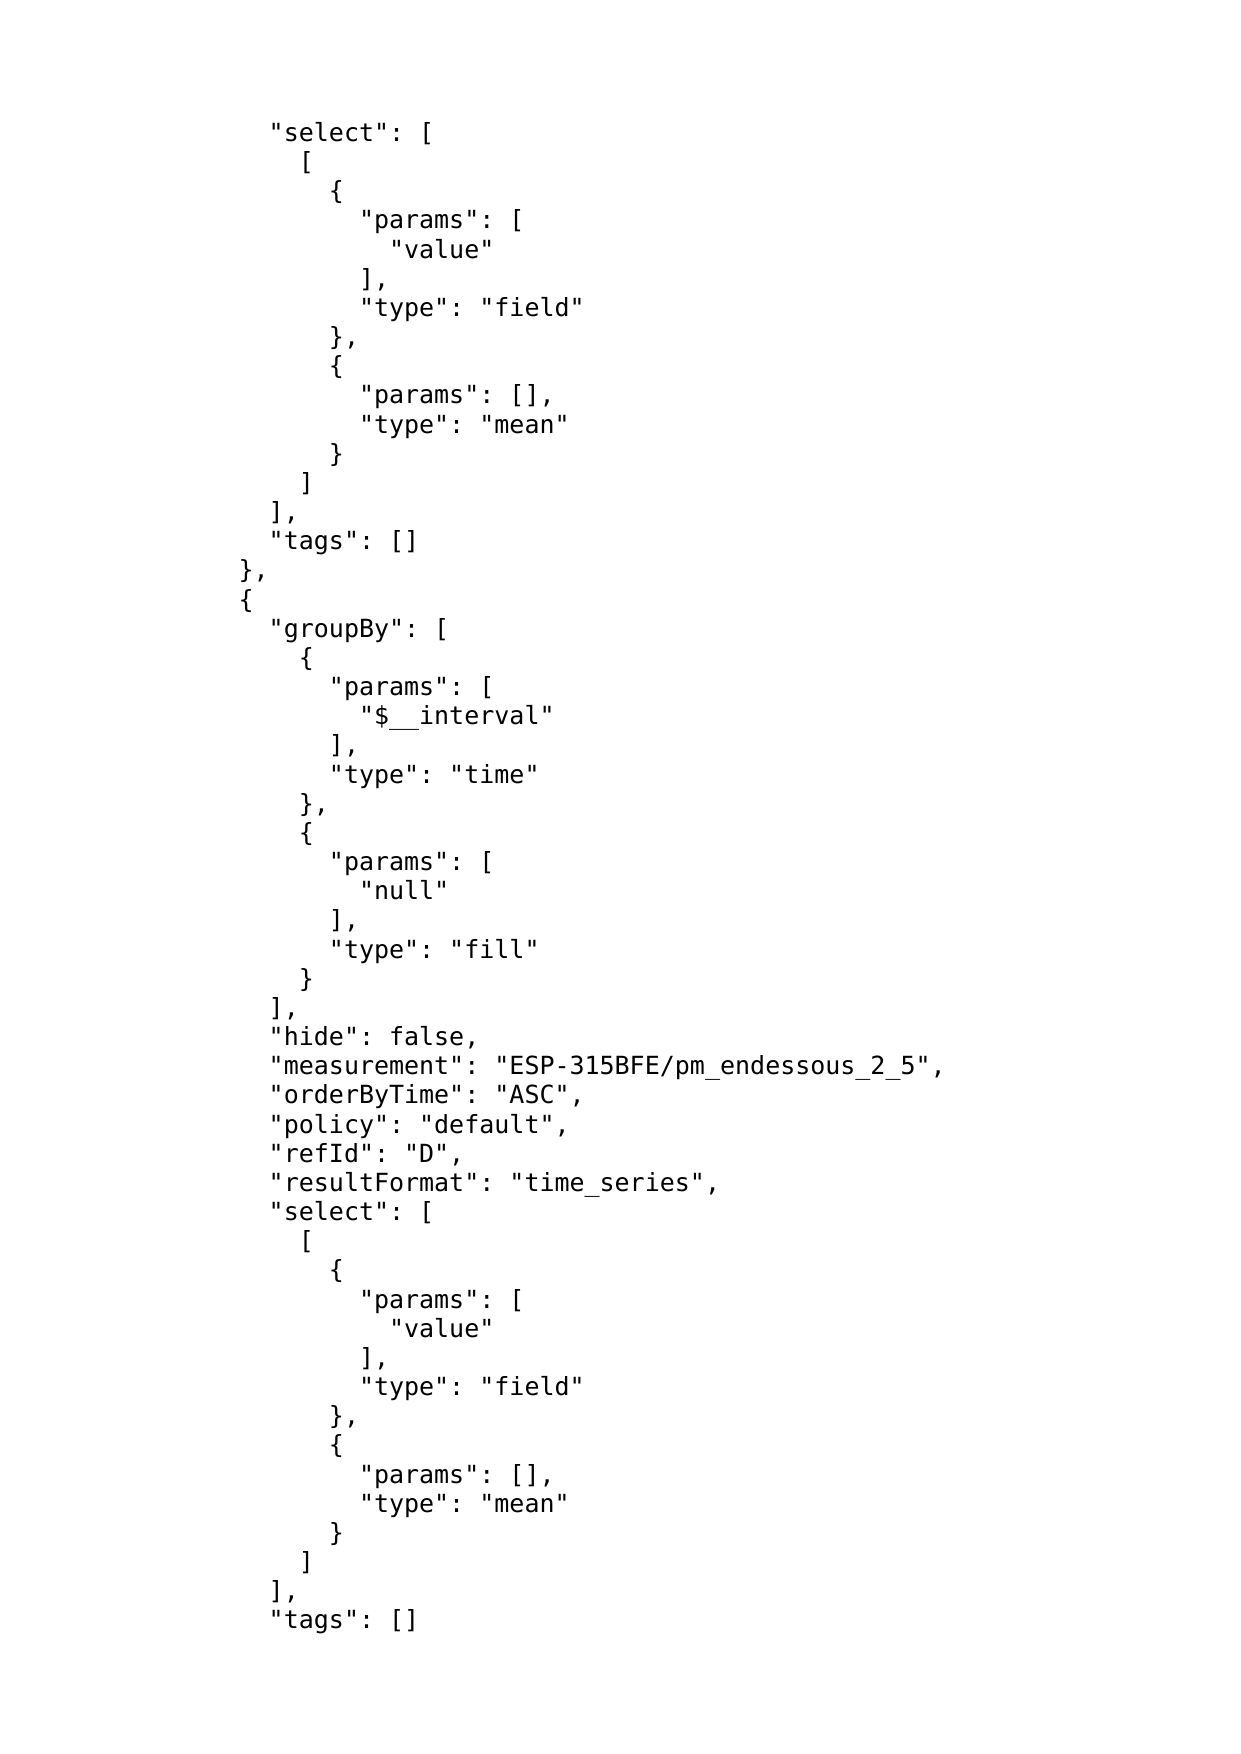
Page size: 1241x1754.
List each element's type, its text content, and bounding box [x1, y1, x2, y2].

text "select": [ [ { "params": [ "value" ], "type": "field" }, { "params": [], "type": "mean" } ] ], "tags": [] }, { "groupBy": [ { "params": [ "$__interval" ], "type": "time" }, { "params": [ "null" ], "type": "fill" } ], "hide": false, "measurement": "ESP-315BFE/pm_endessous_2_5", "orderByTime": "ASC", "policy": "default", "refId": "D", "resultFormat": "time_series", "select": [ [ { "params": [ "value" ], "type": "field" }, { "params": [], "type": "mean" } ] ], "tags": [] [118, 118, 1122, 1635]
